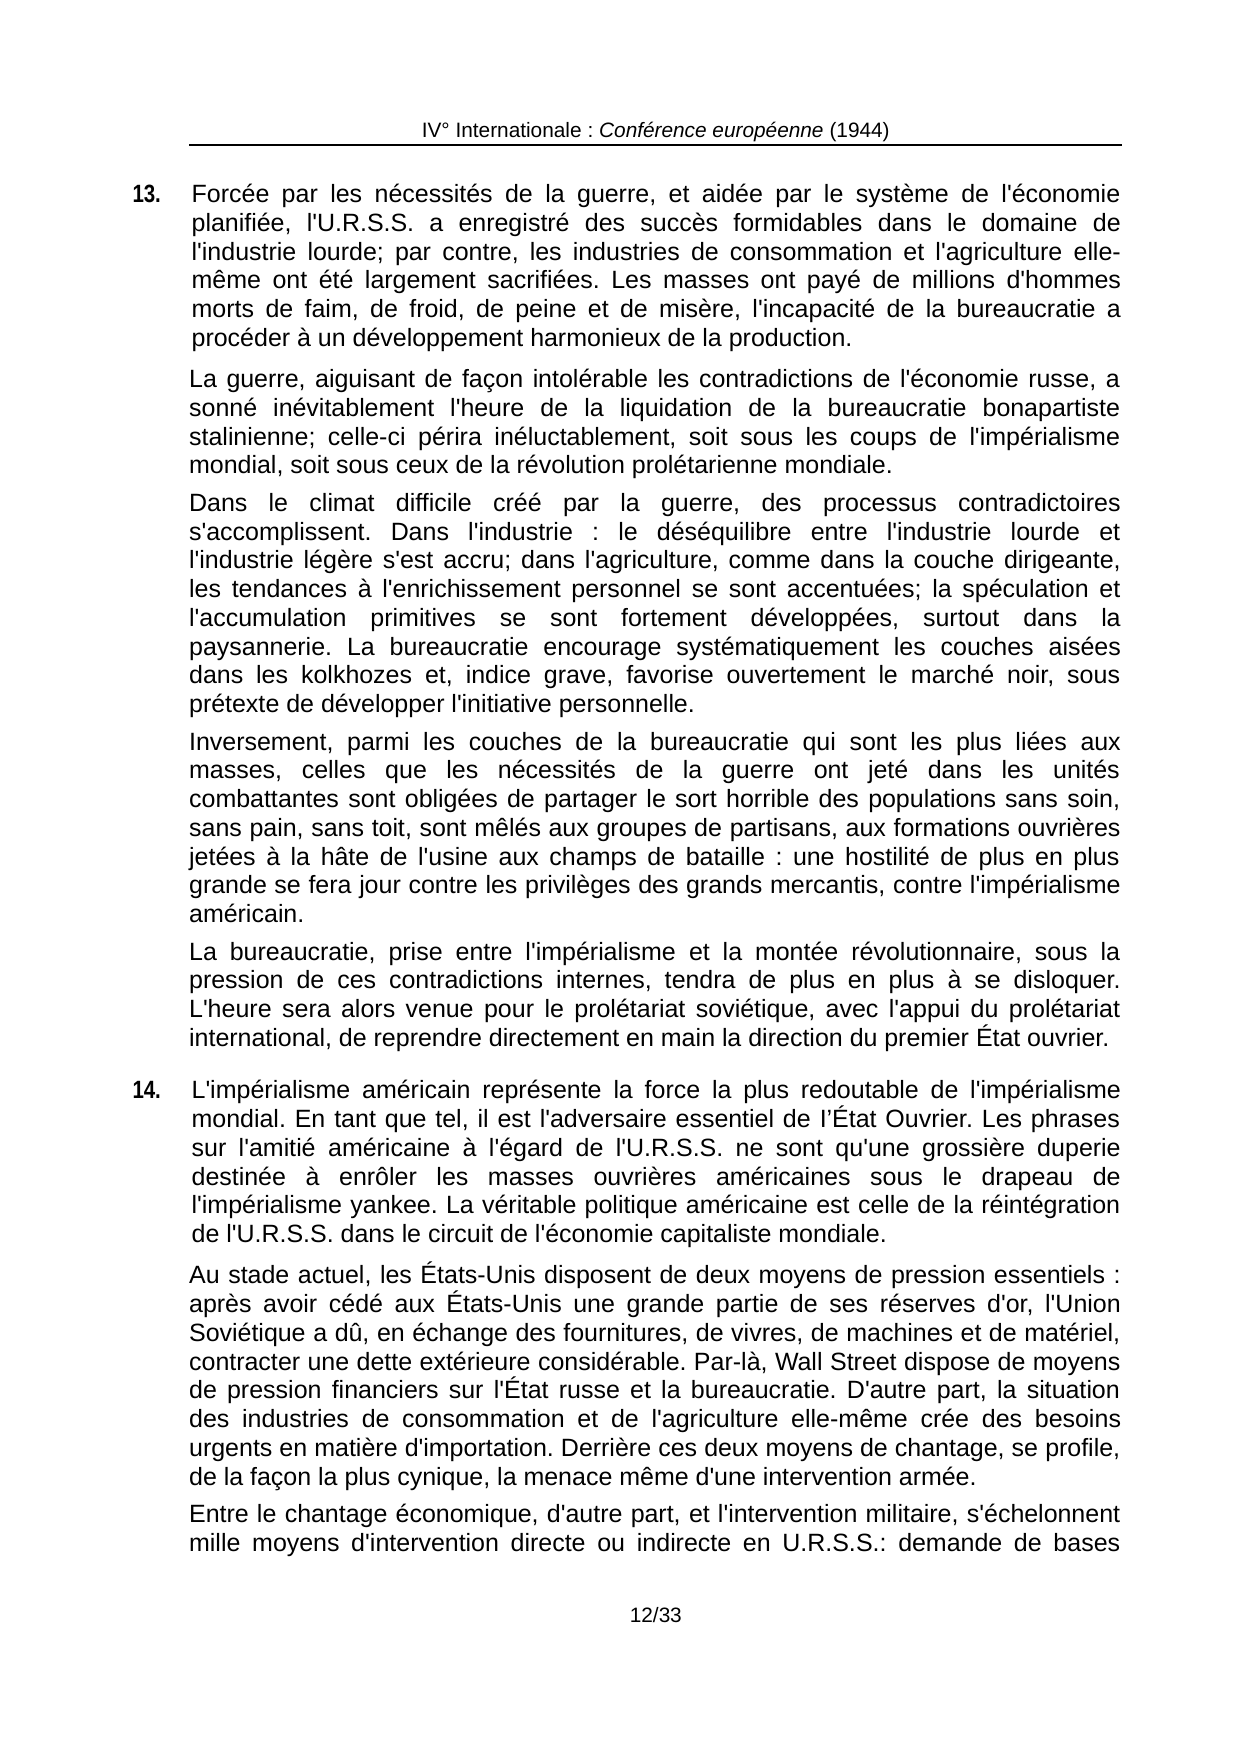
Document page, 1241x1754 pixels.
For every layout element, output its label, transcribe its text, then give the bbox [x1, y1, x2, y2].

text La guerre, aiguisant de façon intolérable les contradictions de l'économie russe, a sonné inévitablement l'heure de la liquidation de la bureaucratie bonapartiste stalinienne; celle-ci périra inéluctablement, soit sous les coups de l'impérialisme mondial, soit sous ceux de la révolution prolétarienne mondiale. [189, 364, 1122, 479]
subtitle Forcée par les nécessités de la guerre, et aidée par le système de l'économie planifiée, l'U.R.S.S. a enregistré des succès formidables dans le domaine de l'industrie lourde; par contre, les industries de consommation et l'agriculture elle-même ont été largement sacrifiées. Les masses ont payé de millions d'hommes morts de faim, de froid, de peine et de misère, l'incapacité de la bureaucratie a procéder à un développement harmonieux de la production. [132, 179, 1122, 351]
text Au stade actuel, les États-Unis disposent de deux moyens de pression essentiels : après avoir cédé aux États-Unis une grande partie de ses réserves d'or, l'Union Soviétique a dû, en échange des fournitures, de vivres, de machines et de matériel, contracter une dette extérieure considérable. Par-là, Wall Street dispose de moyens de pression financiers sur l'État russe et la bureaucratie. D'autre part, la situation des industries de consommation et de l'agriculture elle-même crée des besoins urgents en matière d'importation. Derrière ces deux moyens de chantage, se profile, de la façon la plus cynique, la menace même d'une intervention armée. [189, 1260, 1122, 1490]
subtitle L'impérialisme américain représente la force la plus redoutable de l'impérialisme mondial. En tant que tel, il est l'adversaire essentiel de I’État Ouvrier. Les phrases sur l'amitié américaine à l'égard de l'U.R.S.S. ne sont qu'une grossière duperie destinée à enrôler les masses ouvrières américaines sous le drapeau de l'impérialisme yankee. La véritable politique américaine est celle de la réintégration de l'U.R.S.S. dans le circuit de l'économie capitaliste mondiale. [132, 1075, 1122, 1248]
text Inversement, parmi les couches de la bureaucratie qui sont les plus liées aux masses, celles que les nécessités de la guerre ont jeté dans les unités combattantes sont obligées de partager le sort horrible des populations sans soin, sans pain, sans toit, sont mêlés aux groupes de partisans, aux formations ouvrières jetées à la hâte de l'usine aux champs de bataille : une hostilité de plus en plus grande se fera jour contre les privilèges des grands mercantis, contre l'impérialisme américain. [189, 727, 1122, 928]
text Dans le climat difficile créé par la guerre, des processus contradictoires s'accomplissent. Dans l'industrie : le déséquilibre entre l'industrie lourde et l'industrie légère s'est accru; dans l'agriculture, comme dans la couche dirigeante, les tendances à l'enrichissement personnel se sont accentuées; la spéculation et l'accumulation primitives se sont fortement développées, surtout dans la paysannerie. La bureaucratie encourage systématiquement les couches aisées dans les kolkhozes et, indice grave, favorise ouvertement le marché noir, sous prétexte de développer l'initiative personnelle. [189, 488, 1122, 718]
text Entre le chantage économique, d'autre part, et l'intervention militaire, s'échelonnent mille moyens d'intervention directe ou indirecte en U.R.S.S.: demande de bases [189, 1499, 1122, 1557]
text La bureaucratie, prise entre l'impérialisme et la montée révolutionnaire, sous la pression de ces contradictions internes, tendra de plus en plus à se disloquer. L'heure sera alors venue pour le prolétariat soviétique, avec l'appui du prolétariat international, de reprendre directement en main la direction du premier État ouvrier. [189, 937, 1122, 1052]
